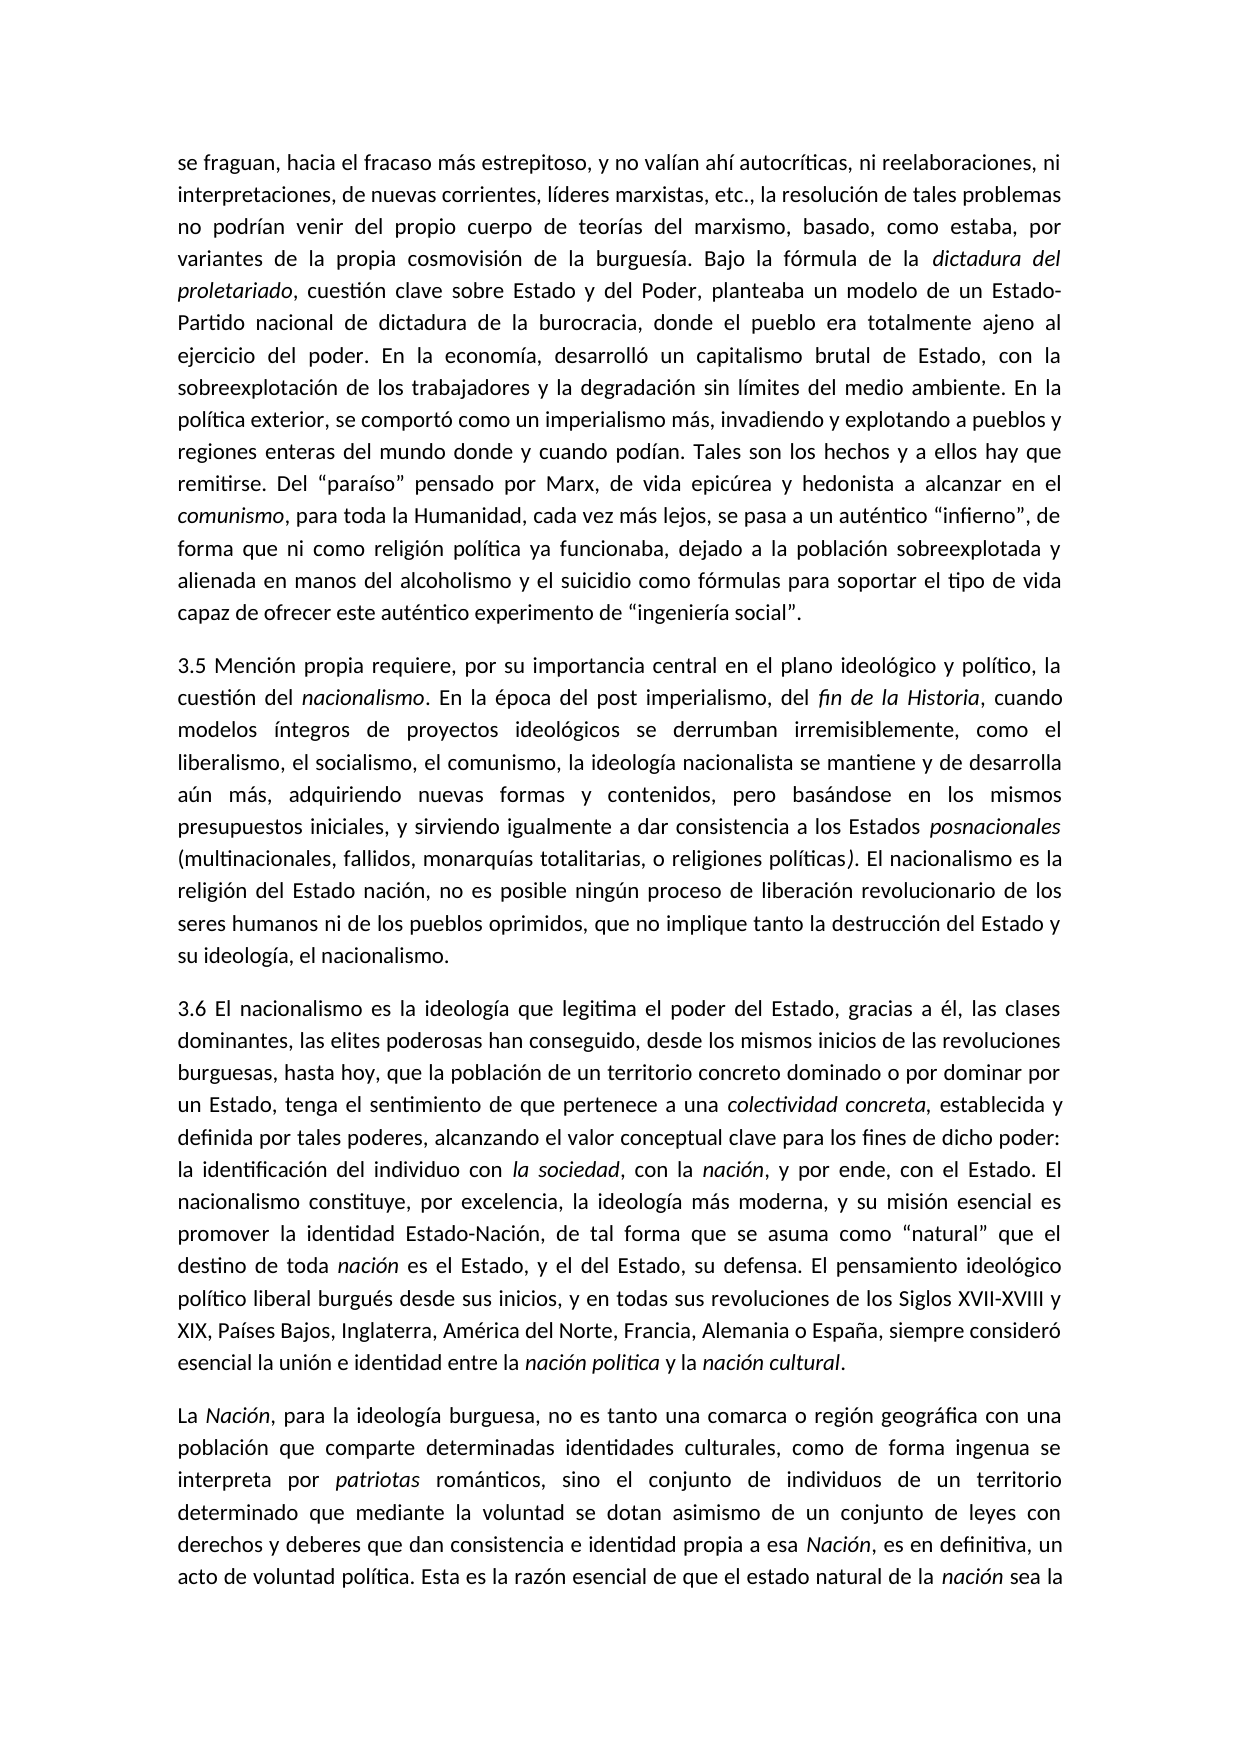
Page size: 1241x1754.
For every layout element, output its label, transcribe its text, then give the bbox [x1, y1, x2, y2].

text 3.6 El nacionalismo es la ideología que legitima el poder del Estado, gracias a él, las clases dominantes, las elites poderosas han conseguido, desde los mismos inicios de las revoluciones burguesas, hasta hoy, que la población de un territorio concreto dominado o por dominar por un Estado, tenga el sentimiento de que pertenece a una colectividad concreta, establecida y definida por tales poderes, alcanzando el valor conceptual clave para los fines de dicho poder: la identificación del individuo con la sociedad, con la nación, y por ende, con el Estado. El nacionalismo constituye, por excelencia, la ideología más moderna, y su misión esencial es promover la identidad Estado-Nación, de tal forma que se asuma como “natural” que el destino de toda nación es el Estado, y el del Estado, su defensa. El pensamiento ideológico político liberal burgués desde sus inicios, y en todas sus revoluciones de los Siglos XVII-XVIII y XIX, Países Bajos, Inglaterra, América del Norte, Francia, Alemania o España, siempre consideró esencial la unión e identidad entre la nación politica y la nación cultural. [177, 994, 1063, 1376]
text La Nación, para la ideología burguesa, no es tanto una comarca o región geográfica con una población que comparte determinadas identidades culturales, como de forma ingenua se interpreta por patriotas románticos, sino el conjunto de individuos de un territorio determinado que mediante la voluntad se dotan asimismo de un conjunto de leyes con derechos y deberes que dan consistencia e identidad propia a esa Nación, es en definitiva, un acto de voluntad política. Esta es la razón esencial de que el estado natural de la nación sea la [177, 1401, 1063, 1590]
text 3.5 Mención propia requiere, por su importancia central en el plano ideológico y político, la cuestión del nacionalismo. En la época del post imperialismo, del fin de la Historia, cuando modelos íntegros de proyectos ideológicos se derrumban irremisiblemente, como el liberalismo, el socialismo, el comunismo, la ideología nacionalista se mantiene y de desarrolla aún más, adquiriendo nuevas formas y contenidos, pero basándose en los mismos presupuestos iniciales, y sirviendo igualmente a dar consistencia a los Estados posnacionales (multinacionales, fallidos, monarquías totalitarias, o religiones políticas). El nacionalismo es la religión del Estado nación, no es posible ningún proceso de liberación revolucionario de los seres humanos ni de los pueblos oprimidos, que no implique tanto la destrucción del Estado y su ideología, el nacionalismo. [177, 651, 1063, 969]
text se fraguan, hacia el fracaso más estrepitoso, y no valían ahí autocríticas, ni reelaboraciones, ni interpretaciones, de nuevas corrientes, líderes marxistas, etc., la resolución de tales problemas no podrían venir del propio cuerpo de teorías del marxismo, basado, como estaba, por variantes de la propia cosmovisión de la burguesía. Bajo la fórmula de la dictadura del proletariado, cuestión clave sobre Estado y del Poder, planteaba un modelo de un Estado-Partido nacional de dictadura de la burocracia, donde el pueblo era totalmente ajeno al ejercicio del poder. En la economía, desarrolló un capitalismo brutal de Estado, con la sobreexplotación de los trabajadores y la degradación sin límites del medio ambiente. En la política exterior, se comportó como un imperialismo más, invadiendo y explotando a pueblos y regiones enteras del mundo donde y cuando podían. Tales son los hechos y a ellos hay que remitirse. Del “paraíso” pensado por Marx, de vida epicúrea y hedonista a alcanzar en el comunismo, para toda la Humanidad, cada vez más lejos, se pasa a un auténtico “infierno”, de forma que ni como religión política ya funcionaba, dejado a la población sobreexplotada y alienada en manos del alcoholismo y el suicidio como fórmulas para soportar el tipo de vida capaz de ofrecer este auténtico experimento de “ingeniería social”. [177, 148, 1063, 626]
